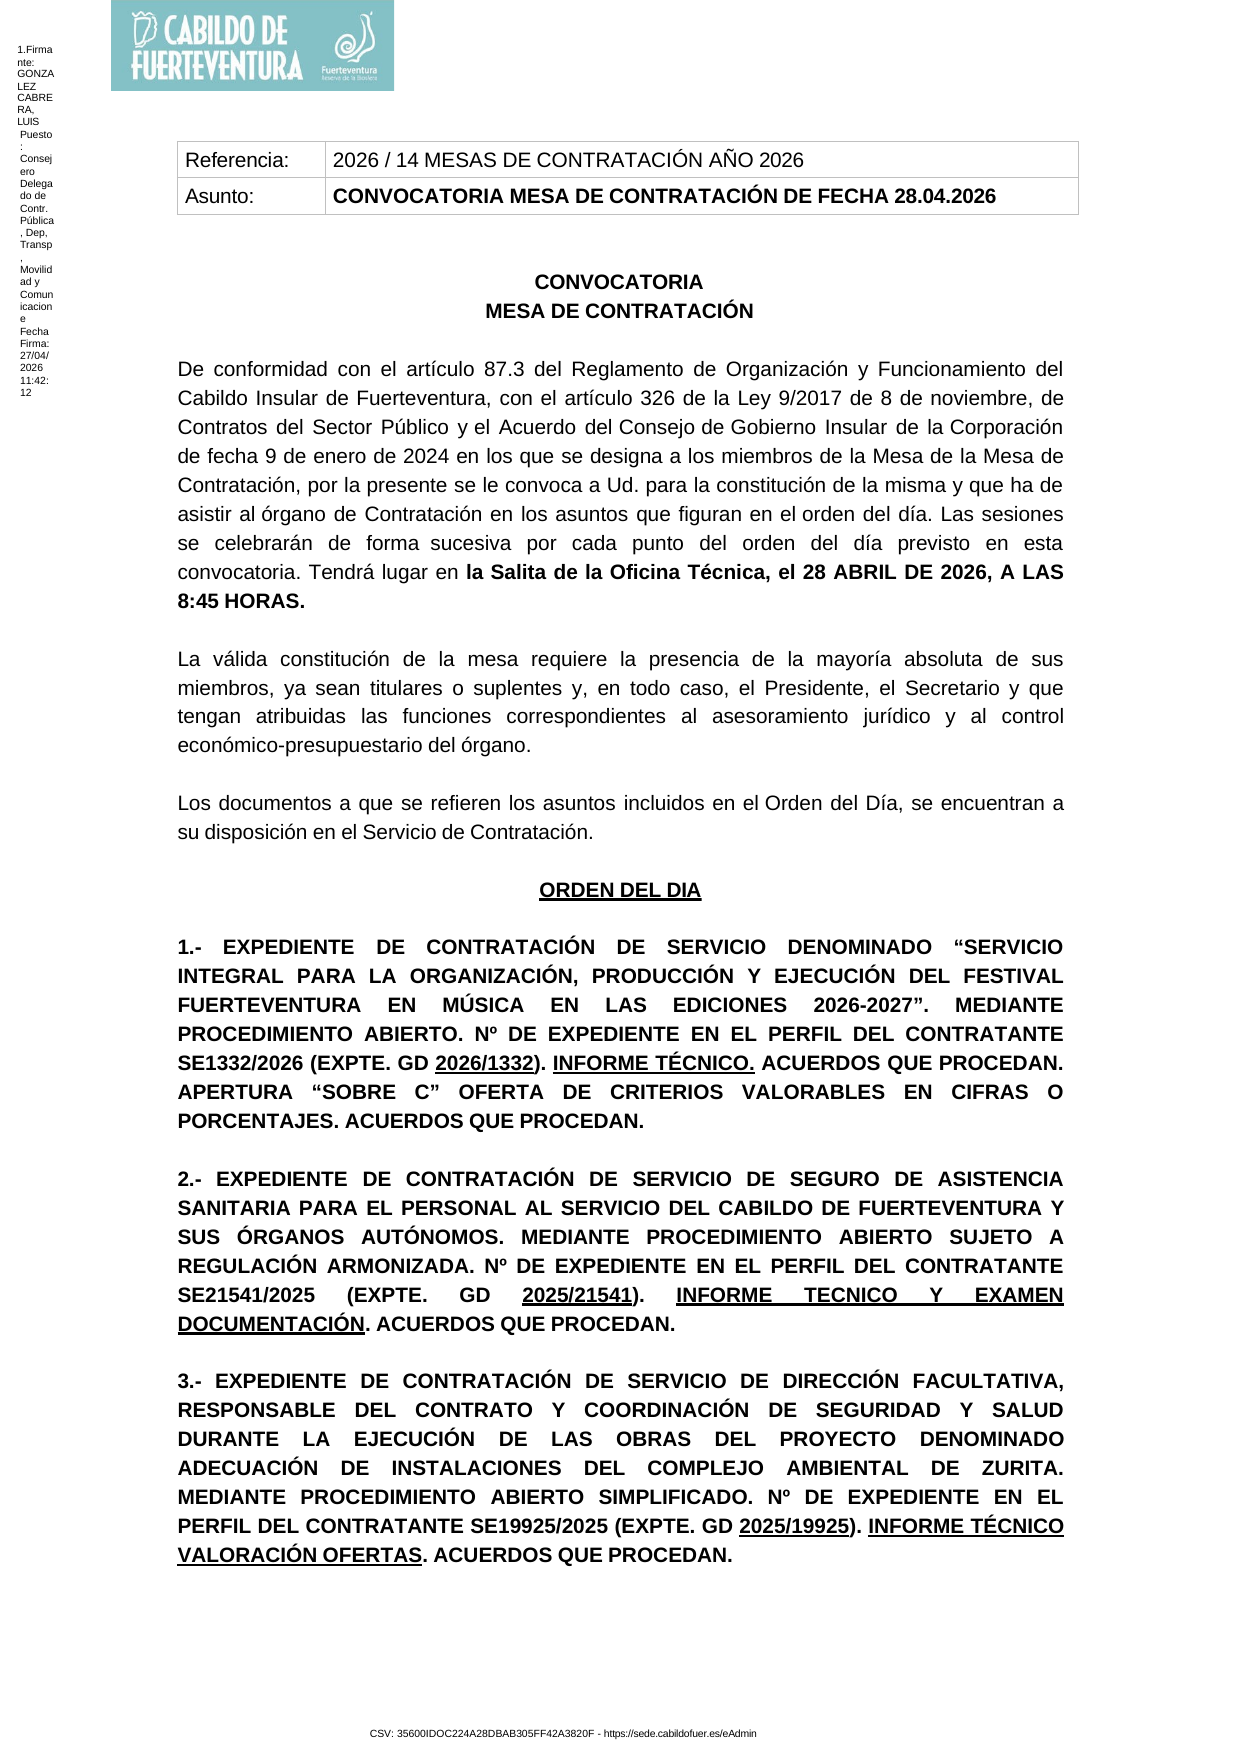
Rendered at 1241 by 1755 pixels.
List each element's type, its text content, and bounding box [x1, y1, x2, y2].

text ORDEN DEL DIA [538, 877, 703, 902]
table_cell Asunto: [178, 178, 325, 214]
text 1.- EXPEDIENTE DE CONTRATACIÓN DE SERVICIO DENOMINADO “SERVICIO INTEGRAL PARA LA ORGANIZACIÓN, PRODUCCIÓN Y EJECUCIÓN DEL FESTIVAL FUERTEVENTURA EN MÚSICA EN LAS EDICIONES 2026-2027”. MEDIANTE PROCEDIMIENTO ABIERTO. Nº DE EXPEDIENTE EN EL PERFIL DEL CONTRATANTE SE1332/2026 (EXPTE. GD 2026/1332). INFORME TÉCNICO. ACUERDOS QUE PROCEDAN. APERTURA “SOBRE C” OFERTA DE CRITERIOS VALORABLES EN CIFRAS O PORCENTAJES. ACUERDOS QUE PROCEDAN. [177, 935, 1064, 1133]
table_cell CONVOCATORIA MESA DE CONTRATACIÓN DE FECHA 28.04.2026 [326, 178, 1078, 214]
text 3.- EXPEDIENTE DE CONTRATACIÓN DE SERVICIO DE DIRECCIÓN FACULTATIVA, RESPONSABLE DEL CONTRATO Y COORDINACIÓN DE SEGURIDAD Y SALUD DURANTE LA EJECUCIÓN DE LAS OBRAS DEL PROYECTO DENOMINADO ADECUACIÓN DE INSTALACIONES DEL COMPLEJO AMBIENTAL DE ZURITA. MEDIANTE PROCEDIMIENTO ABIERTO SIMPLIFICADO. Nº DE EXPEDIENTE EN EL PERFIL DEL CONTRATANTE SE19925/2025 (EXPTE. GD 2025/19925). INFORME TÉCNICO VALORACIÓN OFERTAS. ACUERDOS QUE PROCEDAN. [177, 1369, 1064, 1567]
table_header Referencia: [178, 142, 325, 177]
text De conformidad con el artículo 87.3 del Reglamento de Organización y Funcionamiento del Cabildo Insular de Fuerteventura, con el artículo 326 de la Ley 9/2017 de 8 de noviembre, de Contratos del Sector Público y el Acuerdo del Consejo de Gobierno Insular de la Corporación de fecha 9 de enero de 2024 en los que se designa a los miembros de la Mesa de la Mesa de Contratación, por la presente se le convoca a Ud. para la constitución de la misma y que ha de asistir al órgano de Contratación en los asuntos que figuran en el orden del día. Las sesiones se celebrarán de forma sucesiva por cada punto del orden del día previsto en esta convocatoria. Tendrá lugar en la Salita de la Oficina Técnica, el 28 ABRIL DE 2026, A LAS 8:45 HORAS. [177, 357, 1064, 613]
text 1.Firmante: GONZALEZ CABRERA, LUIS [17, 44, 54, 128]
text CONVOCATORIA MESA DE CONTRATACIÓN [485, 270, 761, 323]
text La válida constitución de la mesa requiere la presencia de la mayoría absoluta de sus miembros, ya sean titulares o suplentes y, en todo caso, el Presidente, el Secretario y que tengan atribuidas las funciones correspondientes al asesoramiento jurídico y al control económico-presupuestario del órgano. [177, 646, 1064, 757]
text Los documentos a que se refieren los asuntos incluidos en el Orden del Día, se encuentran a su disposición en el Servicio de Contratación. [177, 791, 1064, 844]
table_header 2026 / 14 MESAS DE CONTRATACIÓN AÑO 2026 [326, 142, 1078, 177]
text 2.- EXPEDIENTE DE CONTRATACIÓN DE SERVICIO DE SEGURO DE ASISTENCIA SANITARIA PARA EL PERSONAL AL SERVICIO DEL CABILDO DE FUERTEVENTURA Y SUS ÓRGANOS AUTÓNOMOS. MEDIANTE PROCEDIMIENTO ABIERTO SUJETO A REGULACIÓN ARMONIZADA. Nº DE EXPEDIENTE EN EL PERFIL DEL CONTRATANTE SE21541/2025 (EXPTE. GD 2025/21541). INFORME TECNICO Y EXAMEN DOCUMENTACIÓN. ACUERDOS QUE PROCEDAN. [177, 1167, 1064, 1336]
text Puesto: Consejero Delegado de Contr. Pública, Dep, Transp, Movilidad y Comunicacione Fecha Firma: 27/04/2026 11:42:12 [20, 128, 54, 399]
